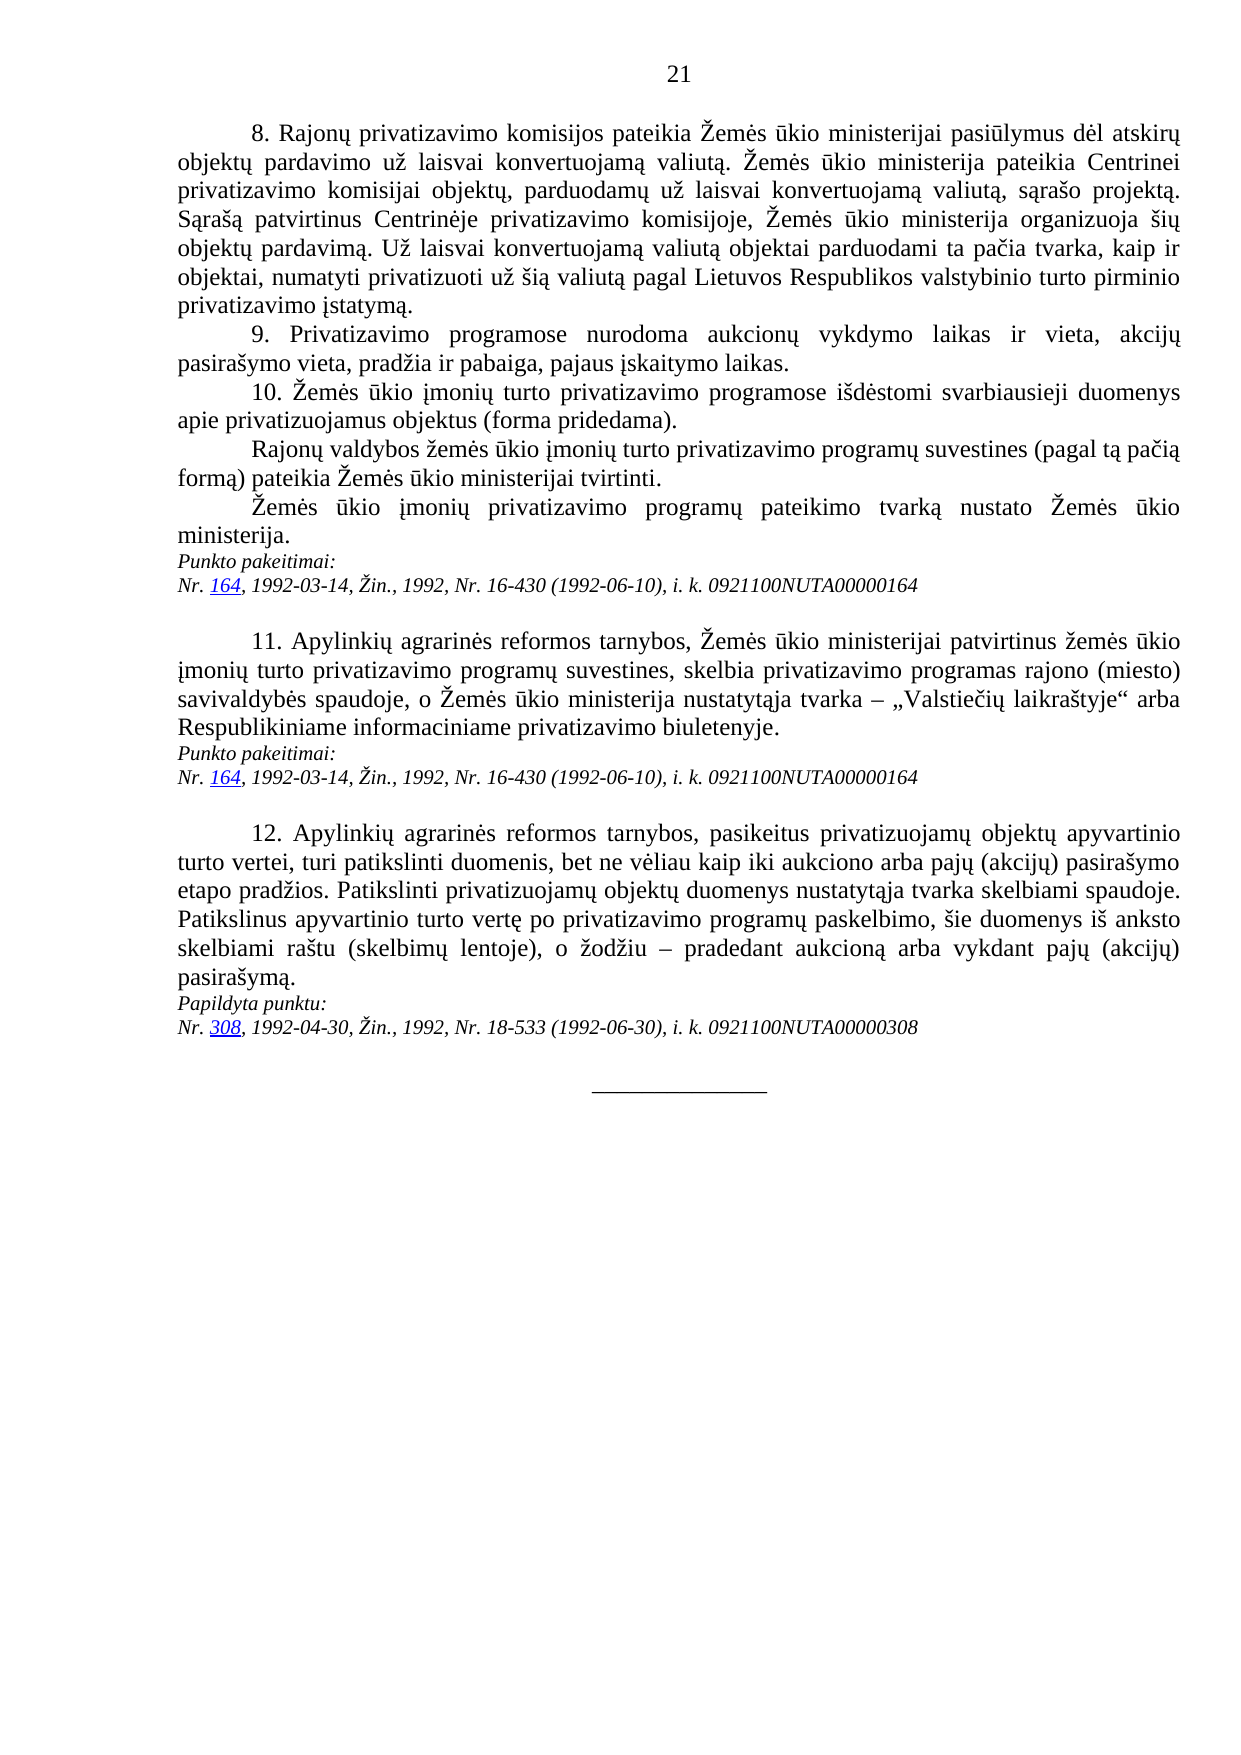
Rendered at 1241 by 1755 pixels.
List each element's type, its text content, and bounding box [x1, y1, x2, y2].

text Nr. 164, 1992-03-14, Žin., 1992, Nr. 16-430 (1992-06-10), i. k. 0921100NUTA00000164 [177, 573, 1181, 597]
text 8. Rajonų privatizavimo komisijos pateikia Žemės ūkio ministerijai pasiūlymus dėl atskirų objektų pardavimo už laisvai konvertuojamą valiutą. Žemės ūkio ministerija pateikia Centrinei privatizavimo komisijai objektų, parduodamų už laisvai konvertuojamą valiutą, sąrašo projektą. Sąrašą patvirtinus Centrinėje privatizavimo komisijoje, Žemės ūkio ministerija organizuoja šių objektų pardavimą. Už laisvai konvertuojamą valiutą objektai parduodami ta pačia tvarka, kaip ir objektai, numatyti privatizuoti už šią valiutą pagal Lietuvos Respublikos valstybinio turto pirminio privatizavimo įstatymą. [177, 118, 1181, 319]
text Nr. 164, 1992-03-14, Žin., 1992, Nr. 16-430 (1992-06-10), i. k. 0921100NUTA00000164 [177, 765, 1181, 789]
text Papildyta punktu: [177, 991, 1181, 1015]
text 12. Apylinkių agrarinės reformos tarnybos, pasikeitus privatizuojamų objektų apyvartinio turto vertei, turi patikslinti duomenis, bet ne vėliau kaip iki aukciono arba pajų (akcijų) pasirašymo etapo pradžios. Patikslinti privatizuojamų objektų duomenys nustatytąja tvarka skelbiami spaudoje. Patikslinus apyvartinio turto vertę po privatizavimo programų paskelbimo, šie duomenys iš anksto skelbiami raštu (skelbimų lentoje), o žodžiu – pradedant aukcioną arba vykdant pajų (akcijų) pasirašymą. [177, 818, 1181, 991]
text Rajonų valdybos žemės ūkio įmonių turto privatizavimo programų suvestines (pagal tą pačią formą) pateikia Žemės ūkio ministerijai tvirtinti. [177, 434, 1181, 492]
text 10. Žemės ūkio įmonių turto privatizavimo programose išdėstomi svarbiausieji duomenys apie privatizuojamus objektus (forma pridedama). [177, 377, 1181, 434]
text 9. Privatizavimo programose nurodoma aukcionų vykdymo laikas ir vieta, akcijų pasirašymo vieta, pradžia ir pabaiga, pajaus įskaitymo laikas. [177, 319, 1181, 377]
text Žemės ūkio įmonių privatizavimo programų pateikimo tvarką nustato Žemės ūkio ministerija. [177, 492, 1181, 549]
text 11. Apylinkių agrarinės reformos tarnybos, Žemės ūkio ministerijai patvirtinus žemės ūkio įmonių turto privatizavimo programų suvestines, skelbia privatizavimo programas rajono (miesto) savivaldybės spaudoje, o Žemės ūkio ministerija nustatytąja tvarka – „Valstiečių laikraštyje“ arba Respublikiniame informaciniame privatizavimo biuletenyje. [177, 626, 1181, 741]
text Punkto pakeitimai: [177, 741, 1181, 765]
text ______________ [177, 1067, 1181, 1096]
text Punkto pakeitimai: [177, 549, 1181, 573]
text Nr. 308, 1992-04-30, Žin., 1992, Nr. 18-533 (1992-06-30), i. k. 0921100NUTA00000308 [177, 1015, 1181, 1039]
